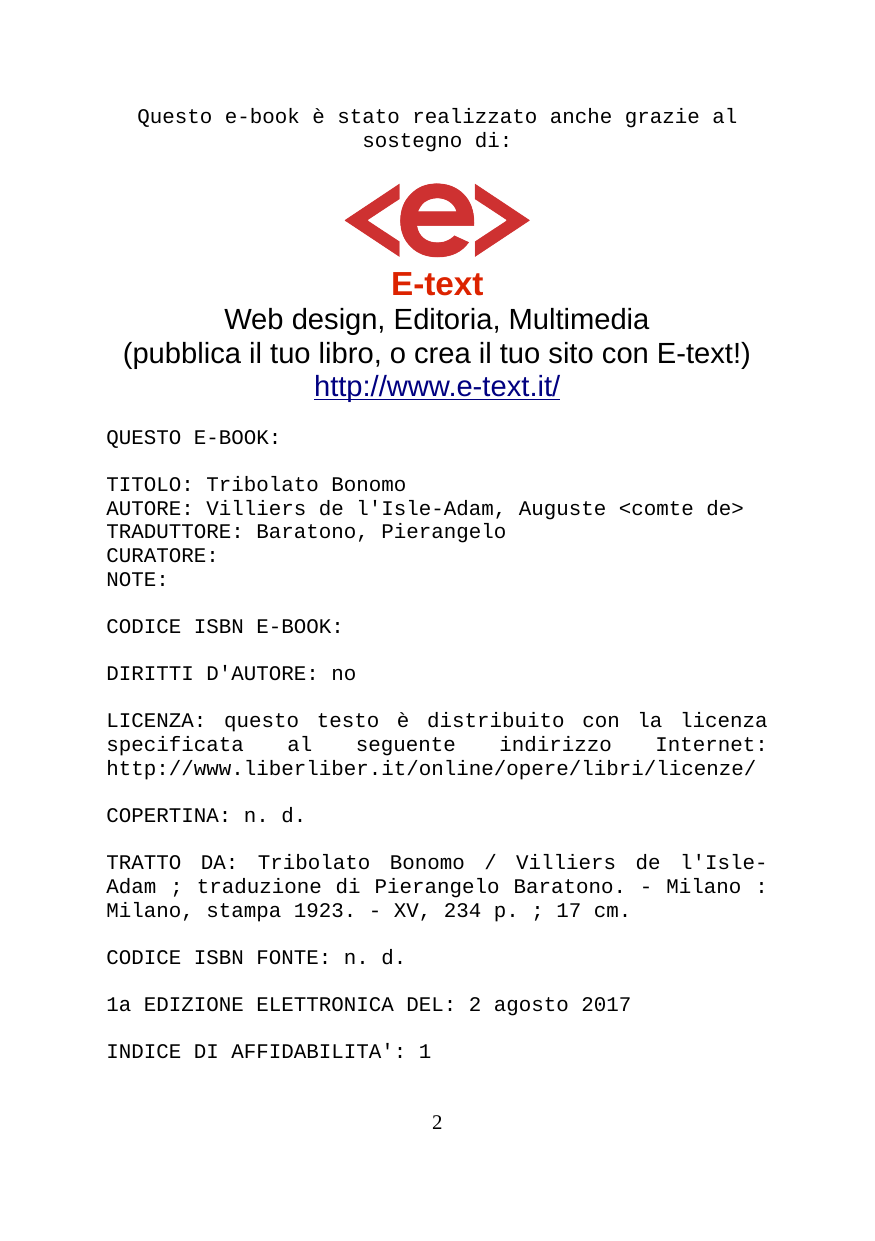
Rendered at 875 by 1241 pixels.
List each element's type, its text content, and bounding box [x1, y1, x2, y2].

text TRADUTTORE: Baratono, Pierangelo [106, 521, 768, 545]
text E-text [106, 264, 768, 302]
text (pubblica il tuo libro, o crea il tuo sito con E-text!) [106, 336, 768, 369]
text INDICE DI AFFIDABILITA': 1 [106, 1041, 768, 1065]
text QUESTO E-BOOK: [106, 427, 768, 450]
picture [343, 183, 531, 258]
text Questo e-book è stato realizzato anche grazie al sostegno di: [106, 106, 768, 153]
text 1a EDIZIONE ELETTRONICA DEL: 2 agosto 2017 [106, 994, 768, 1018]
text DIRITTI D'AUTORE: no [106, 663, 768, 687]
text CODICE ISBN E-BOOK: [106, 616, 768, 639]
text LICENZA: questo testo è distribuito con la licenza specificata al seguente indirizzo Internet: http://www.liberliber.it/online/opere/libri/licenze/ [106, 710, 768, 781]
text NOTE: [106, 568, 768, 592]
text AUTORE: Villiers de l'Isle-Adam, Auguste <comte de> [106, 498, 768, 521]
text TRATTO DA: Tribolato Bonomo / Villiers de l'Isle-Adam ; traduzione di Pierangelo Baratono. - Milano : Milano, stampa 1923. - XV, 234 p. ; 17 cm. [106, 852, 768, 923]
text COPERTINA: n. d. [106, 805, 768, 829]
text CURATORE: [106, 545, 768, 568]
text TITOLO: Tribolato Bonomo [106, 474, 768, 498]
text Web design, Editoria, Multimedia [106, 302, 768, 336]
text CODICE ISBN FONTE: n. d. [106, 947, 768, 971]
text http://www.e-text.it/ [106, 369, 768, 403]
